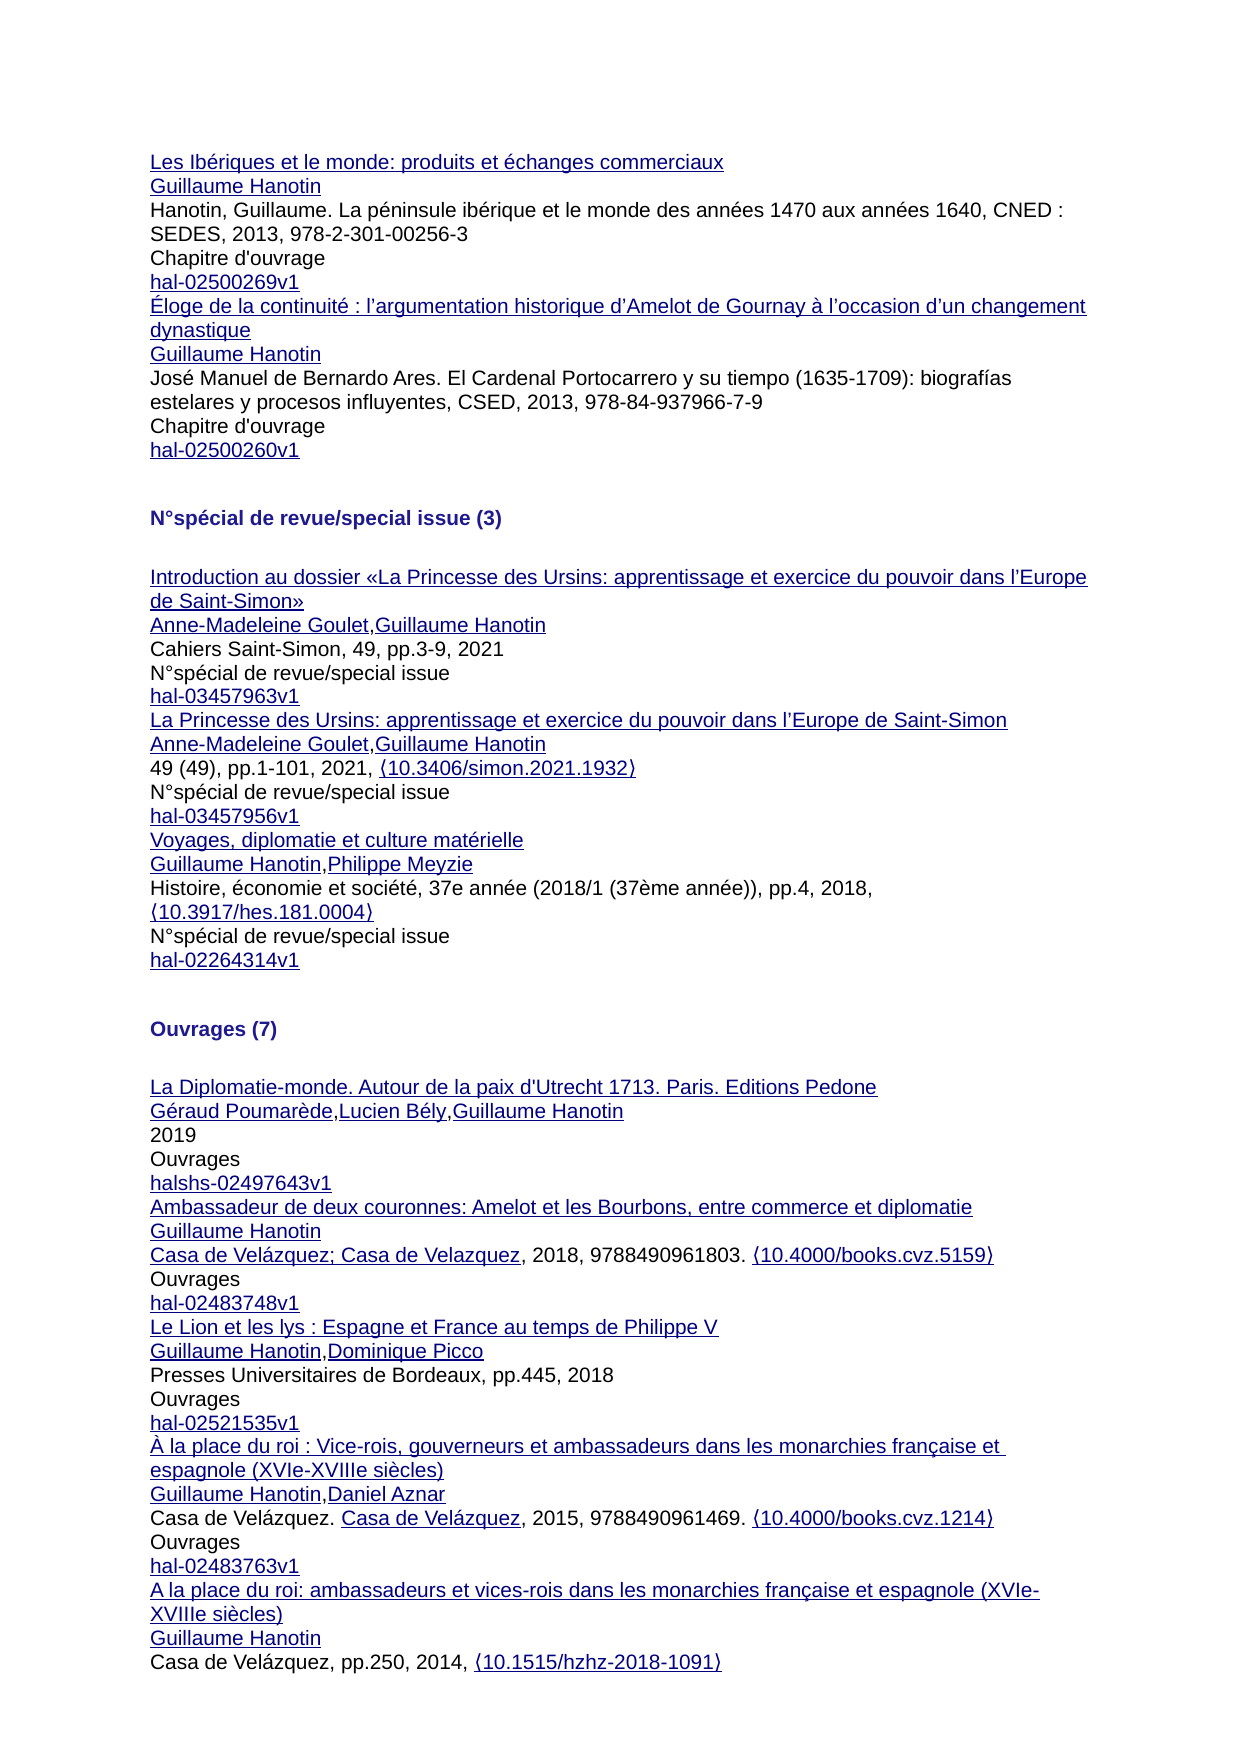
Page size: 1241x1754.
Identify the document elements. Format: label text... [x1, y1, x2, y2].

table_cell À la place du roi : Vice-rois, gouverneurs et ambassadeurs dans les monarchies française et espagnole (XVIe-XVIIIe siècles) Guillaume Hanotin,Daniel Aznar Casa de Velázquez. Casa de Velázquez, 2015, 9788490961469. ⟨10.4000/books.cvz.1214⟩ Ouvrages hal-02483763v1 [150, 1434, 1090, 1578]
table_cell Le Lion et les lys : Espagne et France au temps de Philippe V Guillaume Hanotin,Dominique Picco Presses Universitaires de Bordeaux, pp.445, 2018 Ouvrages hal-02521535v1 [150, 1315, 1090, 1434]
table_cell Voyages, diplomatie et culture matérielle Guillaume Hanotin,Philippe Meyzie Histoire, économie et société, 37e année (2018/1 (37ème année)), pp.4, 2018, ⟨10.3917/hes.181.0004⟩ N°spécial de revue/special issue hal-02264314v1 [150, 828, 1090, 972]
table_header Introduction au dossier «La Princesse des Ursins: apprentissage et exercice du pouvoir dans l’Europe de Saint-Simon» Anne-Madeleine Goulet,Guillaume Hanotin Cahiers Saint-Simon, 49, pp.3-9, 2021 N°spécial de revue/special issue hal-03457963v1 [150, 565, 1090, 708]
table_cell La Princesse des Ursins: apprentissage et exercice du pouvoir dans l’Europe de Saint-Simon Anne-Madeleine Goulet,Guillaume Hanotin 49 (49), pp.1-101, 2021, ⟨10.3406/simon.2021.1932⟩ N°spécial de revue/special issue hal-03457956v1 [150, 708, 1090, 828]
table_cell Ambassadeur de deux couronnes: Amelot et les Bourbons, entre commerce et diplomatie Guillaume Hanotin Casa de Velázquez; Casa de Velazquez, 2018, 9788490961803. ⟨10.4000/books.cvz.5159⟩ Ouvrages hal-02483748v1 [150, 1195, 1090, 1314]
table_cell A la place du roi: ambassadeurs et vices-rois dans les monarchies française et espagnole (XVIe-XVIIIe siècles) Guillaume Hanotin Casa de Velázquez, pp.250, 2014, ⟨10.1515/hzhz-2018-1091⟩ [150, 1578, 1090, 1674]
subtitle N°spécial de revue/special issue (3) [150, 506, 1090, 530]
table_cell Les Ibériques et le monde: produits et échanges commerciaux Guillaume Hanotin Hanotin, Guillaume. La péninsule ibérique et le monde des années 1470 aux années 1640, CNED : SEDES, 2013, 978-2-301-00256-3 Chapitre d'ouvrage hal-02500269v1 [150, 150, 1090, 294]
table_cell Éloge de la continuité : l’argumentation historique d’Amelot de Gournay à l’occasion d’un changement dynastique Guillaume Hanotin José Manuel de Bernardo Ares. El Cardenal Portocarrero y su tiempo (1635-1709): biografías estelares y procesos influyentes, CSED, 2013, 978-84-937966-7-9 Chapitre d'ouvrage hal-02500260v1 [150, 294, 1090, 461]
table_header La Diplomatie-monde. Autour de la paix d'Utrecht 1713. Paris. Editions Pedone Géraud Poumarède,Lucien Bély,Guillaume Hanotin 2019 Ouvrages halshs-02497643v1 [150, 1075, 1090, 1195]
subtitle Ouvrages (7) [150, 1017, 1090, 1041]
